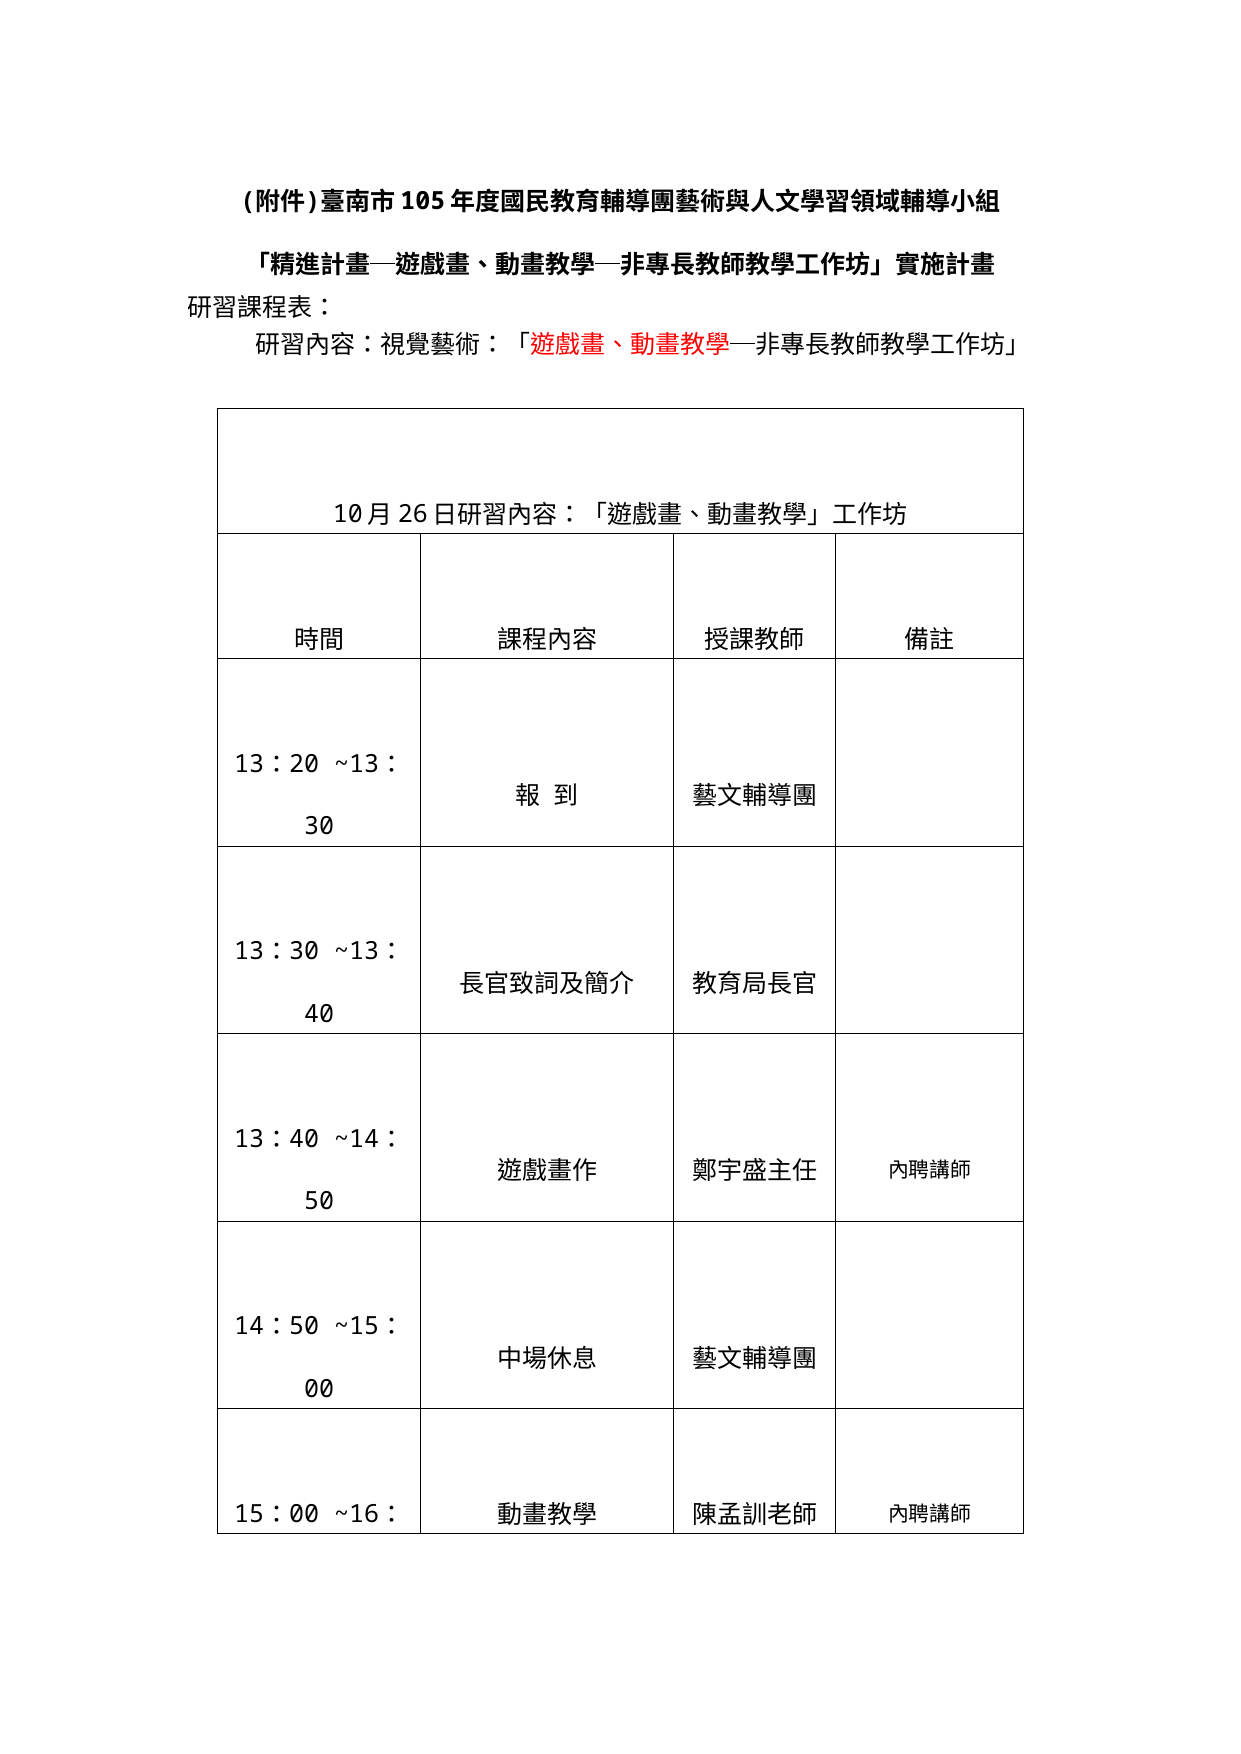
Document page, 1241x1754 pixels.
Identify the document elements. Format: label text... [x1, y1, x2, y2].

table_cell 課程內容 [421, 534, 673, 658]
table_cell 備註 [836, 534, 1023, 658]
text 研習課程表： [187, 283, 1053, 325]
table_cell 教育局長官 [674, 847, 835, 1033]
table_cell 鄭宇盛主任 [674, 1034, 835, 1221]
table_cell 動畫教學 [421, 1409, 673, 1533]
table_cell 13：20 ~13：30 [218, 659, 420, 846]
text 研習內容：視覺藝術：「遊戲畫、動畫教學─非專長教師教學工作坊」 [232, 325, 1053, 361]
text (附件)臺南市105年度國民教育輔導團藝術與人文學習領域輔導小組 [187, 158, 1053, 221]
table_cell 13：30 ~13：40 [218, 847, 420, 1033]
table_cell 內聘講師 [836, 1409, 1023, 1533]
table_cell 藝文輔導團 [674, 659, 835, 846]
table_cell [836, 1222, 1023, 1408]
table_cell 報 到 [421, 659, 673, 846]
table_cell [836, 847, 1023, 1033]
table_cell 14：50 ~15：00 [218, 1222, 420, 1408]
table_cell 長官致詞及簡介 [421, 847, 673, 1033]
table_cell 陳孟訓老師 [674, 1409, 835, 1533]
table_cell 遊戲畫作 [421, 1034, 673, 1221]
table_cell 15：00 ~16： [218, 1409, 420, 1533]
table_cell 13：40 ~14：50 [218, 1034, 420, 1221]
table_cell [836, 659, 1023, 846]
table_cell 藝文輔導團 [674, 1222, 835, 1408]
table_cell 時間 [218, 534, 420, 658]
table_cell 中場休息 [421, 1222, 673, 1408]
table_cell 內聘講師 [836, 1034, 1023, 1221]
table_cell 授課教師 [674, 534, 835, 658]
table_header 10月26日研習內容：「遊戲畫、動畫教學」工作坊 [218, 409, 1023, 533]
text 「精進計畫─遊戲畫、動畫教學─非專長教師教學工作坊」實施計畫 [187, 221, 1053, 283]
